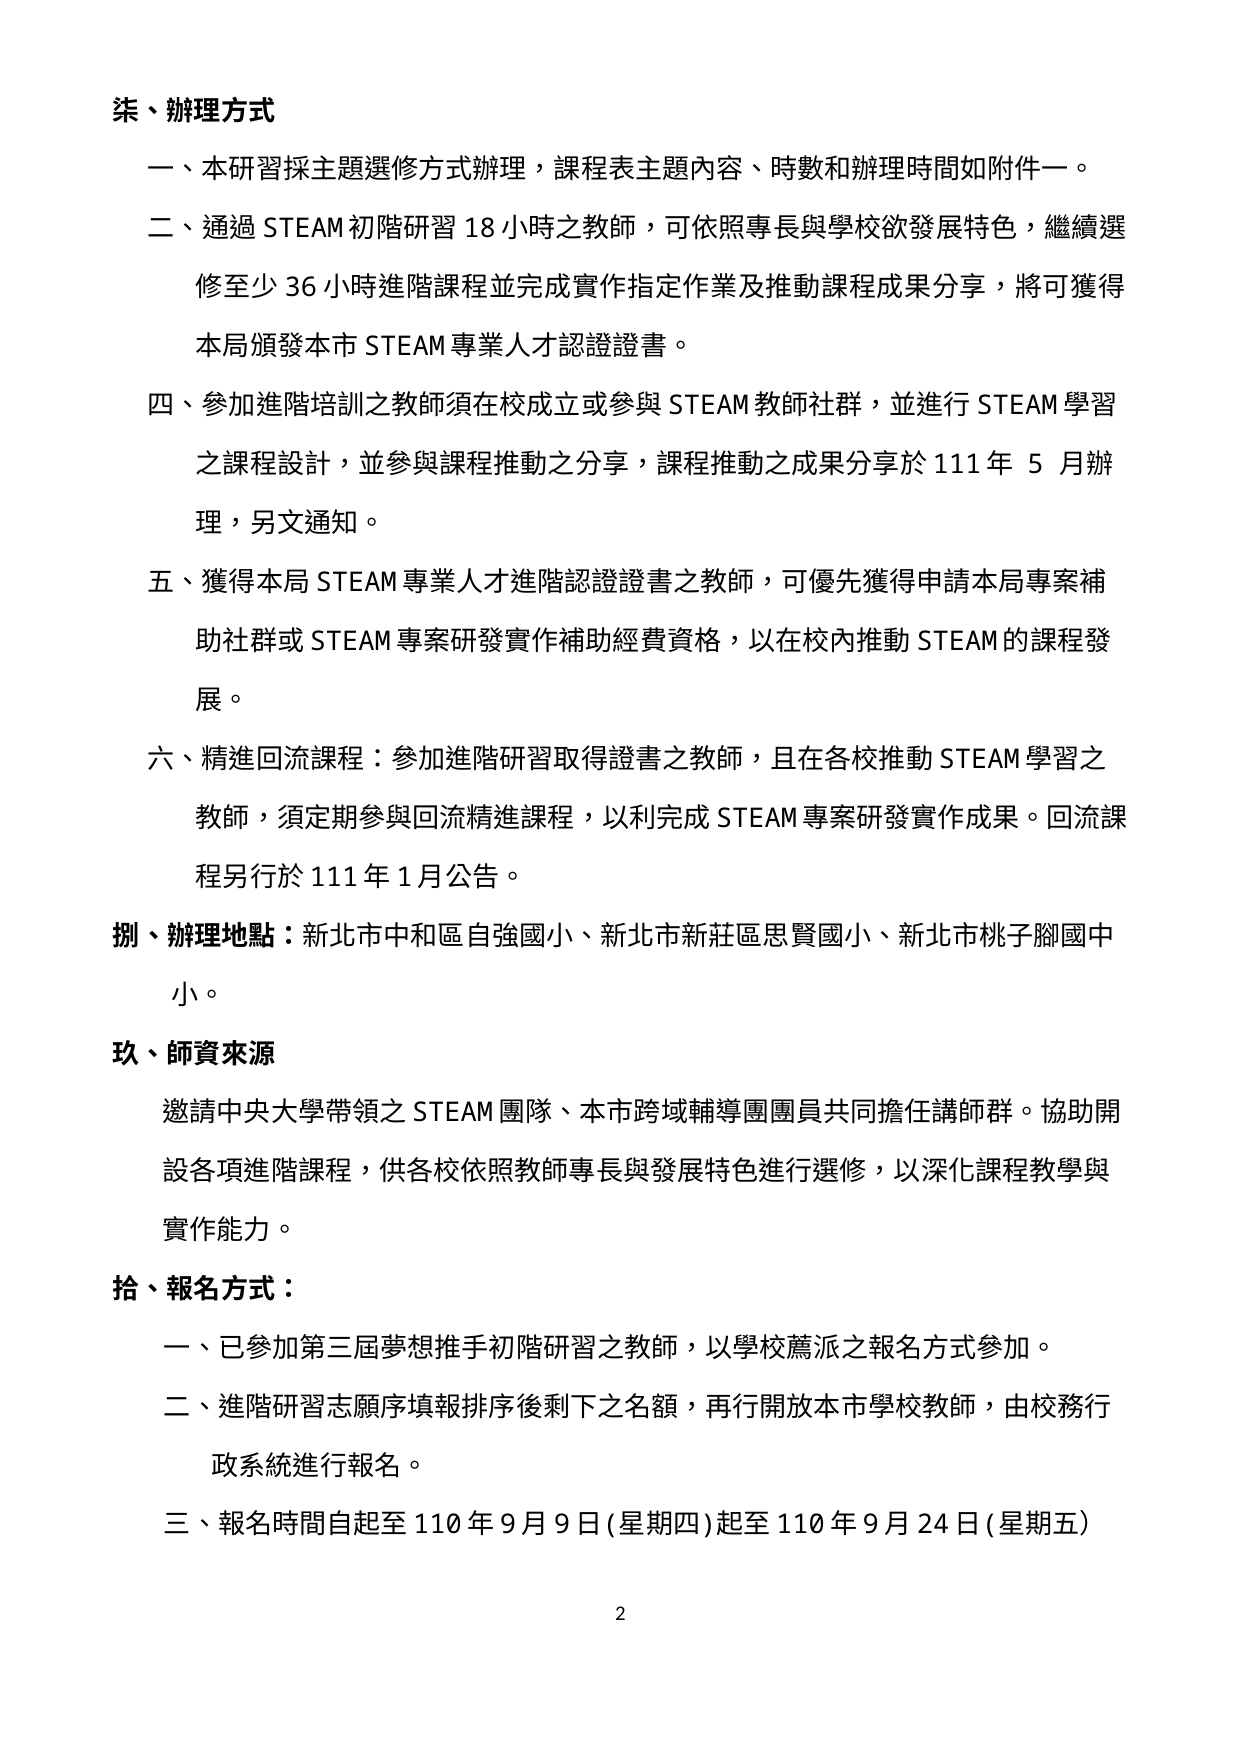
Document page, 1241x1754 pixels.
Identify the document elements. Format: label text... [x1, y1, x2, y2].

text 四、參加進階培訓之教師須在校成立或參與STEAM教師社群，並進行STEAM學習之課程設計，並參與課程推動之分享，課程推動之成果分享於111年 5 月辦理，另文通知。 [147, 383, 1128, 541]
text 邀請中央大學帶領之STEAM團隊、本市跨域輔導團團員共同擔任講師群。協助開設各項進階課程，供各校依照教師專長與發展特色進行選修，以深化課程教學與實作能力。 [162, 1090, 1128, 1247]
text 拾、報名方式： [112, 1267, 1128, 1306]
text 玖、師資來源 [112, 1032, 1128, 1071]
text 柒、辦理方式 [112, 89, 1128, 128]
text 一、已參加第三屆夢想推手初階研習之教師，以學校薦派之報名方式參加。 [164, 1326, 1128, 1365]
text 二、通過STEAM初階研習18小時之教師，可依照專長與學校欲發展特色，繼續選修至少36小時進階課程並完成實作指定作業及推動課程成果分享，將可獲得本局頒發本市STEAM專業人才認證證書。 [147, 206, 1128, 364]
text 一、本研習採主題選修方式辦理，課程表主題內容、時數和辦理時間如附件一。 [147, 147, 1128, 187]
text 捌、辦理地點：新北市中和區自強國小、新北市新莊區思賢國小、新北市桃子腳國中小。 [113, 914, 1128, 1012]
text 二、進階研習志願序填報排序後剩下之名額，再行開放本市學校教師，由校務行政系統進行報名。 [164, 1385, 1128, 1483]
text 三、報名時間自起至110年9月9日(星期四)起至110年9月24日(星期五） [164, 1502, 1128, 1542]
text 五、獲得本局STEAM專業人才進階認證證書之教師，可優先獲得申請本局專案補助社群或STEAM專案研發實作補助經費資格，以在校內推動STEAM的課程發展。 [147, 560, 1128, 717]
text 六、精進回流課程：參加進階研習取得證書之教師，且在各校推動STEAM學習之教師，須定期參與回流精進課程，以利完成STEAM專案研發實作成果。回流課程另行於111年1月公告。 [147, 737, 1128, 894]
